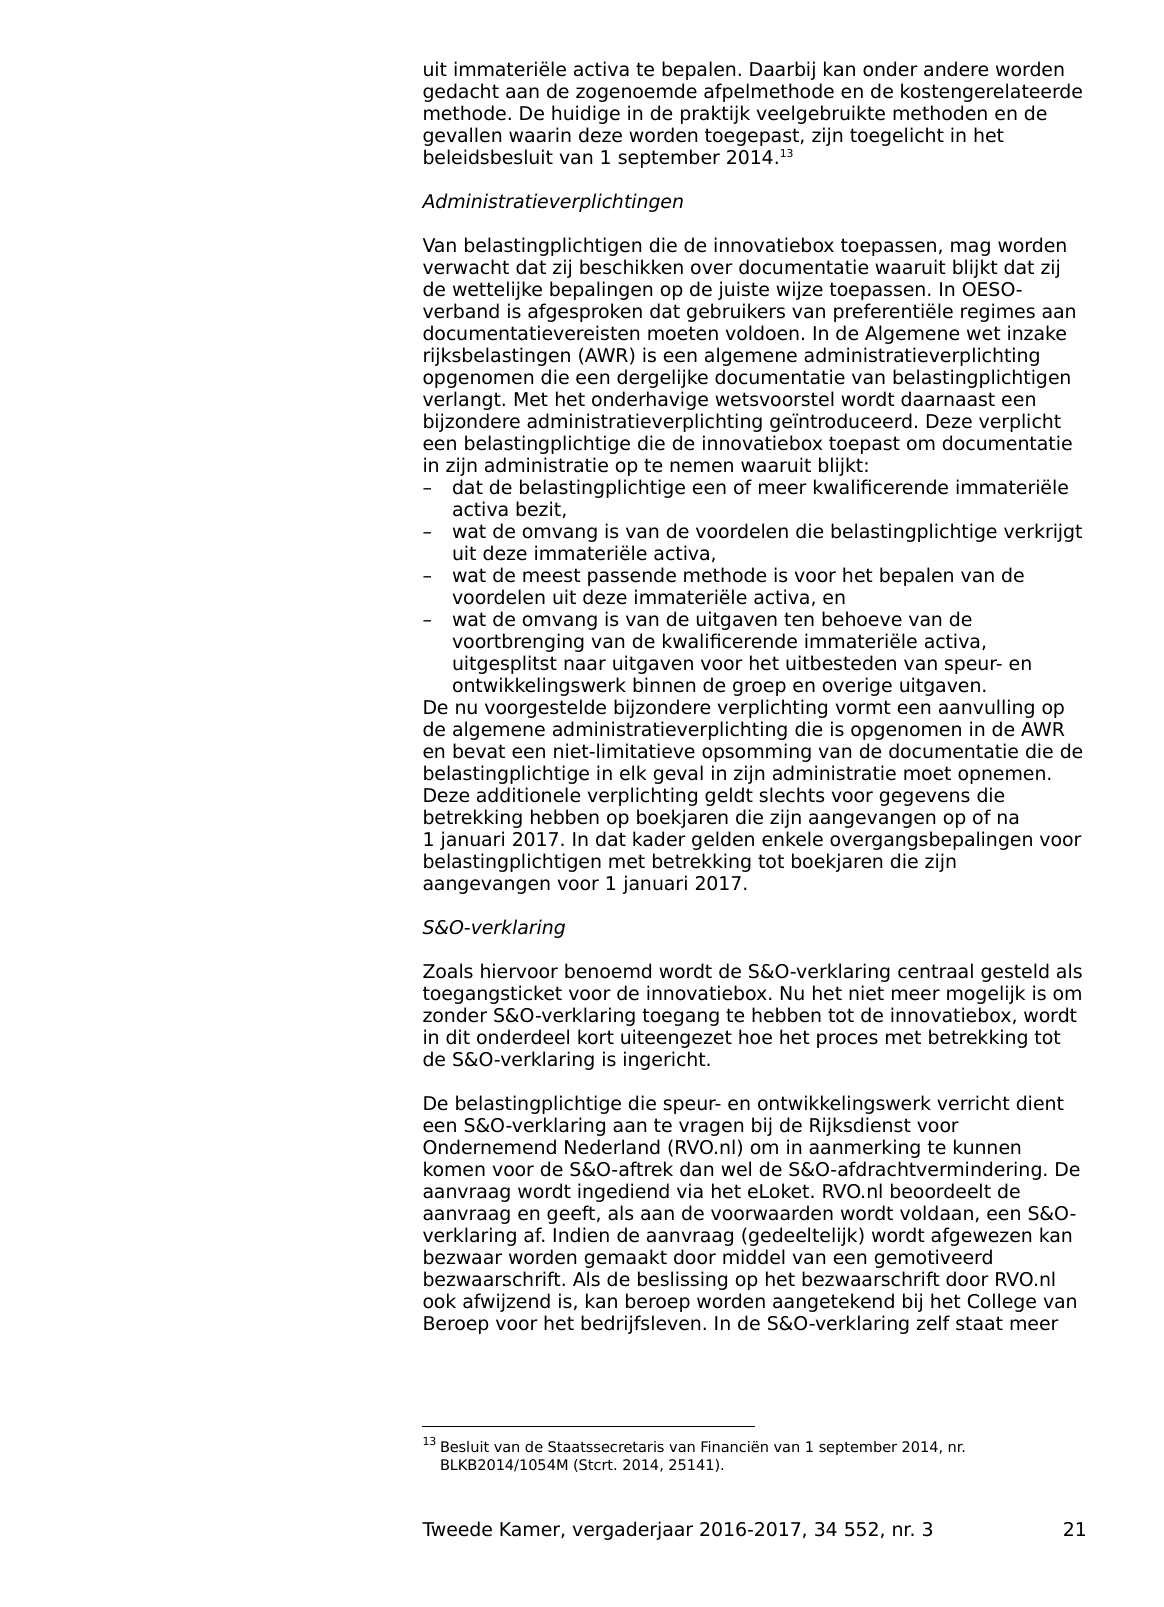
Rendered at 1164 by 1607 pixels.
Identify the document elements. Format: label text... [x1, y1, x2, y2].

subtitle S&O-verklaring [422, 917, 1087, 939]
text – wat de omvang is van de voordelen die belastingplichtige verkrijgt uit deze immateriële activa, [422, 521, 1087, 565]
text De nu voorgestelde bijzondere verplichting vormt een aanvulling op de algemene administratieverplichting die is opgenomen in de AWR en bevat een niet-limitatieve opsomming van de documentatie die de belastingplichtige in elk geval in zijn administratie moet opnemen. Deze additionele verplichting geldt slechts voor gegevens die betrekking hebben op boekjaren die zijn aangevangen op of na 1 januari 2017. In dat kader gelden enkele overgangsbepalingen voor belastingplichtigen met betrekking tot boekjaren die zijn aangevangen voor 1 januari 2017. [422, 697, 1087, 895]
text – wat de meest passende methode is voor het bepalen van de voordelen uit deze immateriële activa, en [422, 565, 1087, 609]
text – wat de omvang is van de uitgaven ten behoeve van de voortbrenging van de kwalificerende immateriële activa, uitgesplitst naar uitgaven voor het uitbesteden van speur- en ontwikkelingswerk binnen de groep en overige uitgaven. [422, 609, 1087, 697]
text Van belastingplichtigen die de innovatiebox toepassen, mag worden verwacht dat zij beschikken over documentatie waaruit blijkt dat zij de wettelijke bepalingen op de juiste wijze toepassen. In OESO-verband is afgesproken dat gebruikers van preferentiële regimes aan documentatievereisten moeten voldoen. In de Algemene wet inzake rijksbelastingen (AWR) is een algemene administratieverplichting opgenomen die een dergelijke documentatie van belastingplichtigen verlangt. Met het onderhavige wetsvoorstel wordt daarnaast een bijzondere administratieverplichting geïntroduceerd. Deze verplicht een belastingplichtige die de innovatiebox toepast om documentatie in zijn administratie op te nemen waaruit blijkt: [422, 235, 1087, 477]
text – dat de belastingplichtige een of meer kwalificerende immateriële activa bezit, [422, 477, 1087, 521]
text De belastingplichtige die speur- en ontwikkelingswerk verricht dient een S&O-verklaring aan te vragen bij de Rijksdienst voor Ondernemend Nederland (RVO.nl) om in aanmerking te kunnen komen voor de S&O-aftrek dan wel de S&O-afdrachtvermindering. De aanvraag wordt ingediend via het eLoket. RVO.nl beoordeelt de aanvraag en geeft, als aan de voorwaarden wordt voldaan, een S&O-verklaring af. Indien de aanvraag (gedeeltelijk) wordt afgewezen kan bezwaar worden gemaakt door middel van een gemotiveerd bezwaarschrift. Als de beslissing op het bezwaarschrift door RVO.nl ook afwijzend is, kan beroep worden aangetekend bij het College van Beroep voor het bedrijfsleven. In de S&O-verklaring zelf staat meer [422, 1093, 1087, 1335]
subtitle Administratieverplichtingen [422, 191, 1087, 213]
text Besluit van de Staatssecretaris van Financiën van 1 september 2014, nr. BLKB2014/1054M (Stcrt. 2014, 25141). [422, 1435, 1087, 1474]
text Zoals hiervoor benoemd wordt de S&O-verklaring centraal gesteld als toegangsticket voor de innovatiebox. Nu het niet meer mogelijk is om zonder S&O-verklaring toegang te hebben tot de innovatiebox, wordt in dit onderdeel kort uiteengezet hoe het proces met betrekking tot de S&O-verklaring is ingericht. [422, 961, 1087, 1071]
text uit immateriële activa te bepalen. Daarbij kan onder andere worden gedacht aan de zogenoemde afpelmethode en de kostengerelateerde methode. De huidige in de praktijk veelgebruikte methoden en de gevallen waarin deze worden toegepast, zijn toegelicht in het beleidsbesluit van 1 september 2014. [422, 59, 1087, 169]
